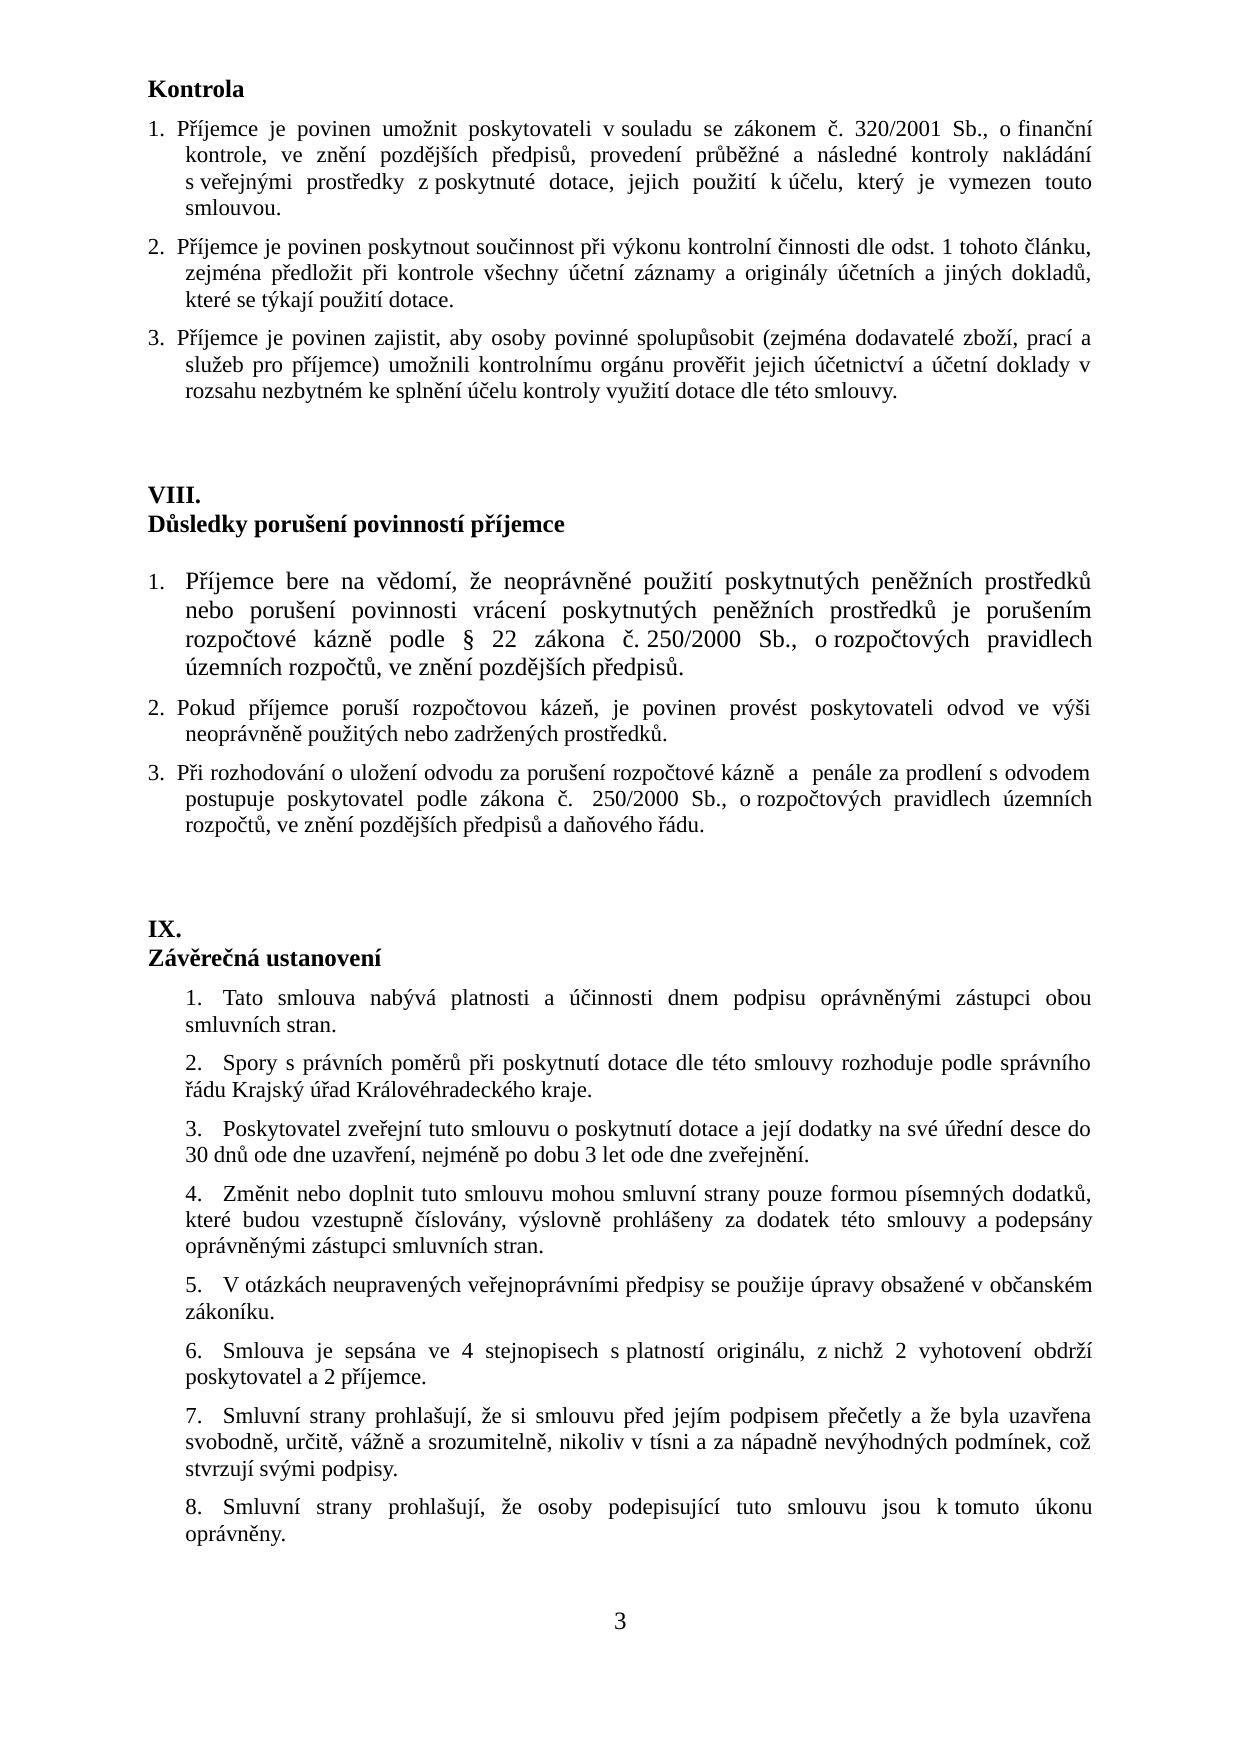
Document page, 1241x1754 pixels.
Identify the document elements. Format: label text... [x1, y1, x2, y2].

list Pokud příjemce poruší rozpočtovou kázeň, je povinen provést poskytovateli odvod ve výši neoprávněně použitých nebo zadržených prostředků. [148, 694, 1093, 746]
text IX. [148, 914, 1093, 943]
list V otázkách neupravených veřejnoprávními předpisy se použije úpravy obsažené v občanském zákoníku. [185, 1271, 1093, 1324]
list Smlouva je sepsána ve 4 stejnopisech s platností originálu, z nichž 2 vyhotovení obdrží poskytovatel a 2 příjemce. [185, 1337, 1093, 1389]
list Při rozhodování o uložení odvodu za porušení rozpočtové kázně a penále za prodlení s odvodem postupuje poskytovatel podle zákona č. 250/2000 Sb., o rozpočtových pravidlech územních rozpočtů, ve znění pozdějších předpisů a daňového řádu. [148, 759, 1093, 838]
list Změnit nebo doplnit tuto smlouvu mohou smluvní strany pouze formou písemných dodatků, které budou vzestupně číslovány, výslovně prohlášeny za dodatek této smlouvy a podepsány oprávněnými zástupci smluvních stran. [185, 1180, 1093, 1259]
list Příjemce je povinen poskytnout součinnost při výkonu kontrolní činnosti dle odst. 1 tohoto článku, zejména předložit při kontrole všechny účetní záznamy a originály účetních a jiných dokladů, které se týkají použití dotace. [148, 233, 1093, 312]
text Závěrečná ustanovení [148, 943, 1093, 972]
subtitle Kontrola [148, 74, 1093, 102]
list Příjemce je povinen zajistit, aby osoby povinné spolupůsobit (zejména dodavatelé zboží, prací a služeb pro příjemce) umožnili kontrolnímu orgánu prověřit jejich účetnictví a účetní doklady v rozsahu nezbytném ke splnění účelu kontroly využití dotace dle této smlouvy. [148, 324, 1093, 403]
list Smluvní strany prohlašují, že osoby podepisující tuto smlouvu jsou k tomuto úkonu oprávněny. [185, 1493, 1093, 1546]
list Příjemce je povinen umožnit poskytovateli v souladu se zákonem č. 320/2001 Sb., o finanční kontrole, ve znění pozdějších předpisů, provedení průběžné a následné kontroly nakládání s veřejnými prostředky z poskytnuté dotace, jejich použití k účelu, který je vymezen touto smlouvou. [148, 115, 1093, 220]
text Důsledky porušení povinností příjemce [148, 509, 1093, 537]
list Tato smlouva nabývá platnosti a účinnosti dnem podpisu oprávněnými zástupci obou smluvních stran. [185, 984, 1093, 1037]
list Poskytovatel zveřejní tuto smlouvu o poskytnutí dotace a její dodatky na své úřední desce do 30 dnů ode dne uzavření, nejméně po dobu 3 let ode dne zveřejnění. [185, 1115, 1093, 1167]
text VIII. [148, 480, 1093, 509]
list Smluvní strany prohlašují, že si smlouvu před jejím podpisem přečetly a že byla uzavřena svobodně, určitě, vážně a srozumitelně, nikoliv v tísni a za nápadně nevýhodných podmínek, což stvrzují svými podpisy. [185, 1402, 1093, 1481]
list Spory s právních poměrů při poskytnutí dotace dle této smlouvy rozhoduje podle správního řádu Krajský úřad Královéhradeckého kraje. [185, 1049, 1093, 1102]
list Příjemce bere na vědomí, že neoprávněné použití poskytnutých peněžních prostředků nebo porušení povinnosti vrácení poskytnutých peněžních prostředků je porušením rozpočtové kázně podle § 22 zákona č. 250/2000 Sb., o rozpočtových pravidlech územních rozpočtů, ve znění pozdějších předpisů. [148, 566, 1093, 681]
